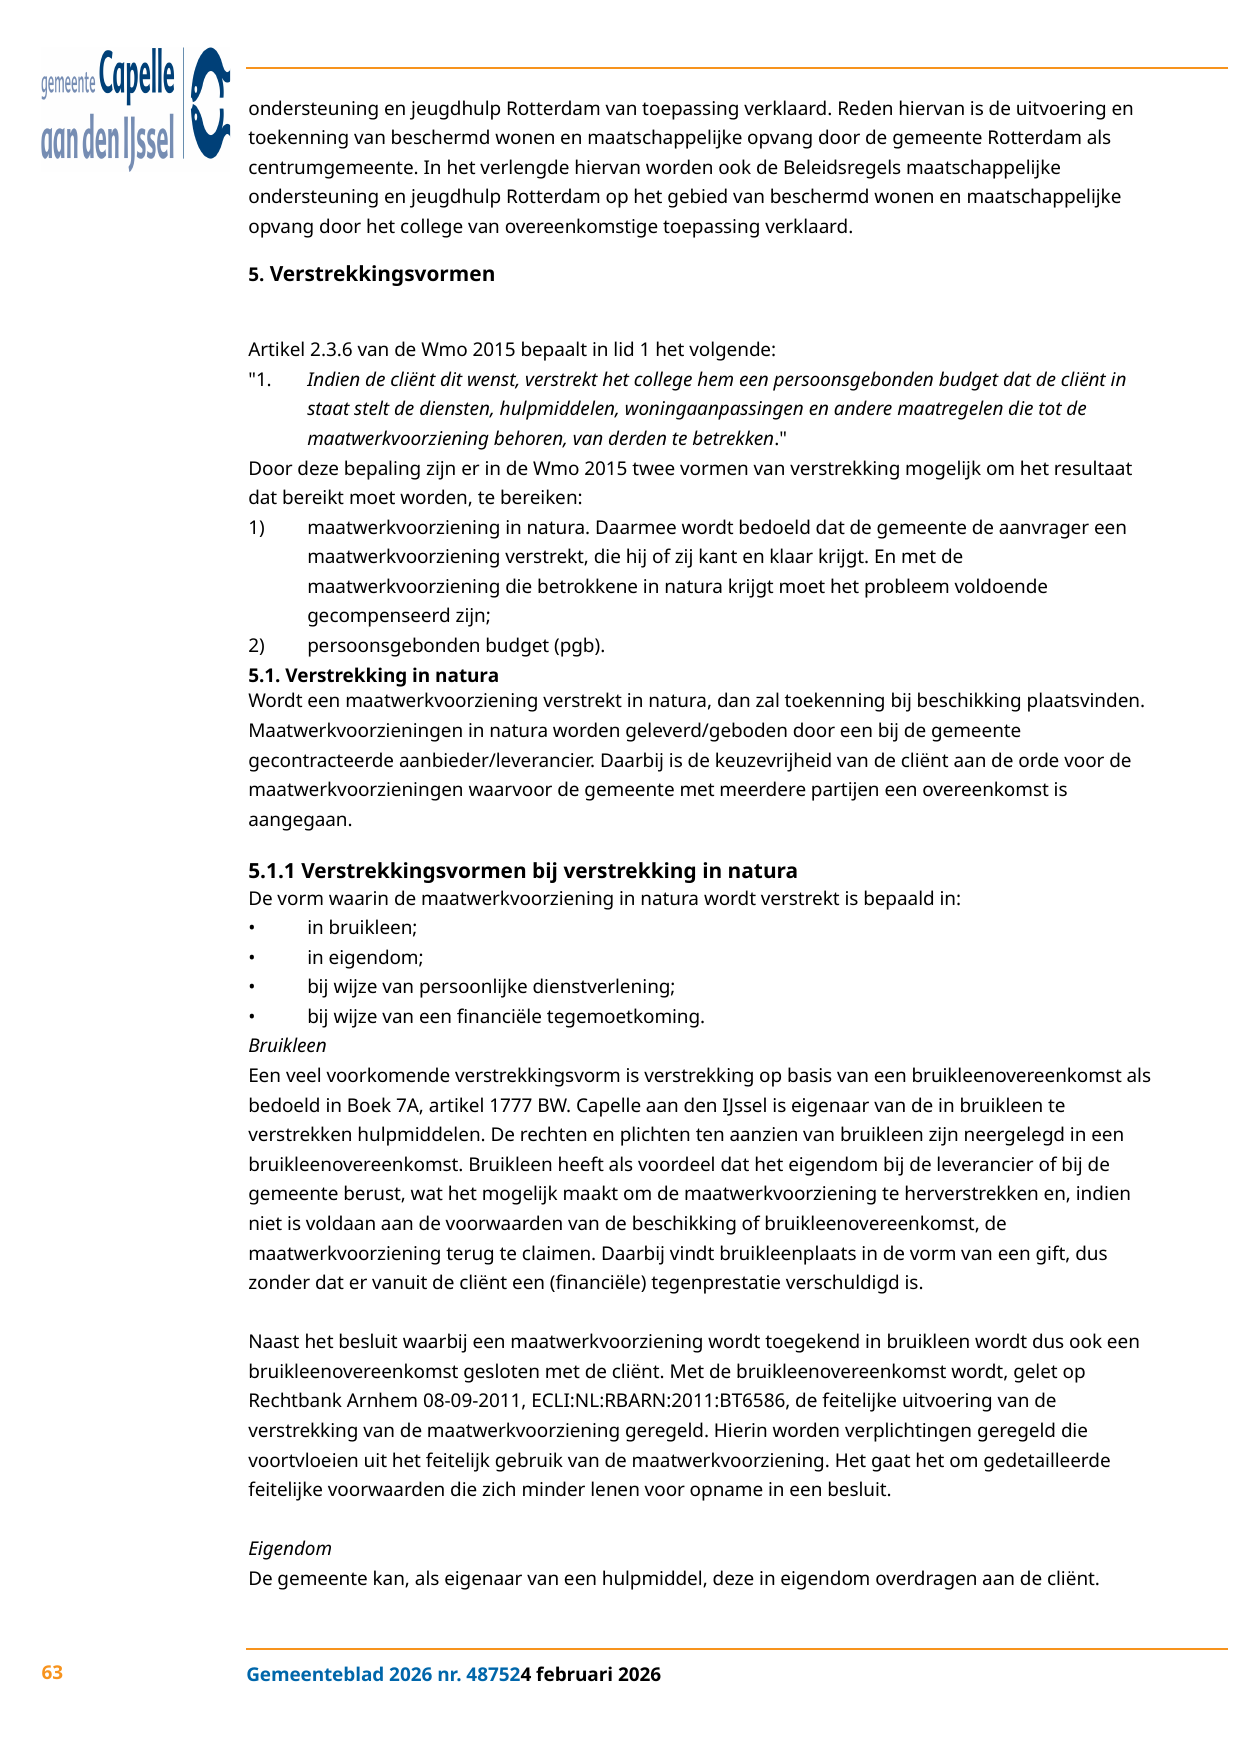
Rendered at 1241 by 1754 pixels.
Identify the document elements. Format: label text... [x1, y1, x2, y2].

text 5.1. Verstrekking in natura [248, 662, 1152, 688]
list persoonsgebonden budget (pgb). [248, 632, 1152, 658]
picture [41, 47, 231, 172]
text 5.1.1 Verstrekkingsvormen bij verstrekking in natura [248, 856, 1152, 885]
text 5. Verstrekkingsvormen [248, 259, 1152, 287]
text De vorm waarin de maatwerkvoorziening in natura wordt verstrekt is bepaald in: [248, 885, 1152, 911]
text Bruikleen [248, 1033, 1152, 1058]
text Eigendom [248, 1536, 1152, 1561]
list Indien de cliënt dit wenst, verstrekt het college hem een persoonsgebonden budget dat de cliënt in staat stelt de diensten, hulpmiddelen, woningaanpassingen en andere maatregelen die tot de maatwerkvoorziening behoren, van derden te betrekken." [248, 366, 1152, 451]
text ondersteuning en jeugdhulp Rotterdam van toepassing verklaard. Reden hiervan is de uitvoering en toekenning van beschermd wonen en maatschappelijke opvang door de gemeente Rotterdam als centrumgemeente. In het verlengde hiervan worden ook de Beleidsregels maatschappelijke ondersteuning en jeugdhulp Rotterdam op het gebied van beschermd wonen en maatschappelijke opvang door het college van overeenkomstige toepassing verklaard. [248, 95, 1152, 239]
text De gemeente kan, als eigenaar van een hulpmiddel, deze in eigendom overdragen aan de cliënt. [248, 1565, 1152, 1591]
list in bruikleen; [248, 914, 1152, 940]
list bij wijze van persoonlijke dienstverlening; [248, 973, 1152, 999]
text Artikel 2.3.6 van de Wmo 2015 bepaalt in lid 1 het volgende: [248, 336, 1152, 362]
list maatwerkvoorziening in natura. Daarmee wordt bedoeld dat de gemeente de aanvrager een maatwerkvoorziening verstrekt, die hij of zij kant en klaar krijgt. En met de maatwerkvoorziening die betrokkene in natura krijgt moet het probleem voldoende gecompenseerd zijn; [248, 514, 1152, 628]
text Door deze bepaling zijn er in de Wmo 2015 twee vormen van verstrekking mogelijk om het resultaat dat bereikt moet worden, te bereiken: [248, 455, 1152, 510]
text Wordt een maatwerkvoorziening verstrekt in natura, dan zal toekenning bij beschikking plaatsvinden. Maatwerkvoorzieningen in natura worden geleverd/geboden door een bij de gemeente gecontracteerde aanbieder/leverancier. Daarbij is de keuzevrijheid van de cliënt aan de orde voor de maatwerkvoorzieningen waarvoor de gemeente met meerdere partijen een overeenkomst is aangegaan. [248, 688, 1152, 832]
text Naast het besluit waarbij een maatwerkvoorziening wordt toegekend in bruikleen wordt dus ook een bruikleenovereenkomst gesloten met de cliënt. Met de bruikleenovereenkomst wordt, gelet op Rechtbank Arnhem 08-09-2011, ECLI:NL:RBARN:2011:BT6586, de feitelijke uitvoering van de verstrekking van de maatwerkvoorziening geregeld. Hierin worden verplichtingen geregeld die voortvloeien uit het feitelijk gebruik van de maatwerkvoorziening. Het gaat het om gedetailleerde feitelijke voorwaarden die zich minder lenen voor opname in een besluit. [248, 1328, 1152, 1502]
list in eigendom; [248, 944, 1152, 970]
list bij wijze van een financiële tegemoetkoming. [248, 1003, 1152, 1029]
text Een veel voorkomende verstrekkingsvorm is verstrekking op basis van een bruikleenovereenkomst als bedoeld in Boek 7A, artikel 1777 BW. Capelle aan den IJssel is eigenaar van de in bruikleen te verstrekken hulpmiddelen. De rechten en plichten ten aanzien van bruikleen zijn neergelegd in een bruikleenovereenkomst. Bruikleen heeft als voordeel dat het eigendom bij de leverancier of bij de gemeente berust, wat het mogelijk maakt om de maatwerkvoorziening te herverstrekken en, indien niet is voldaan aan de voorwaarden van de beschikking of bruikleenovereenkomst, de maatwerkvoorziening terug te claimen. Daarbij vindt bruikleenplaats in de vorm van een gift, dus zonder dat er vanuit de cliënt een (financiële) tegenprestatie verschuldigd is. [248, 1062, 1152, 1295]
